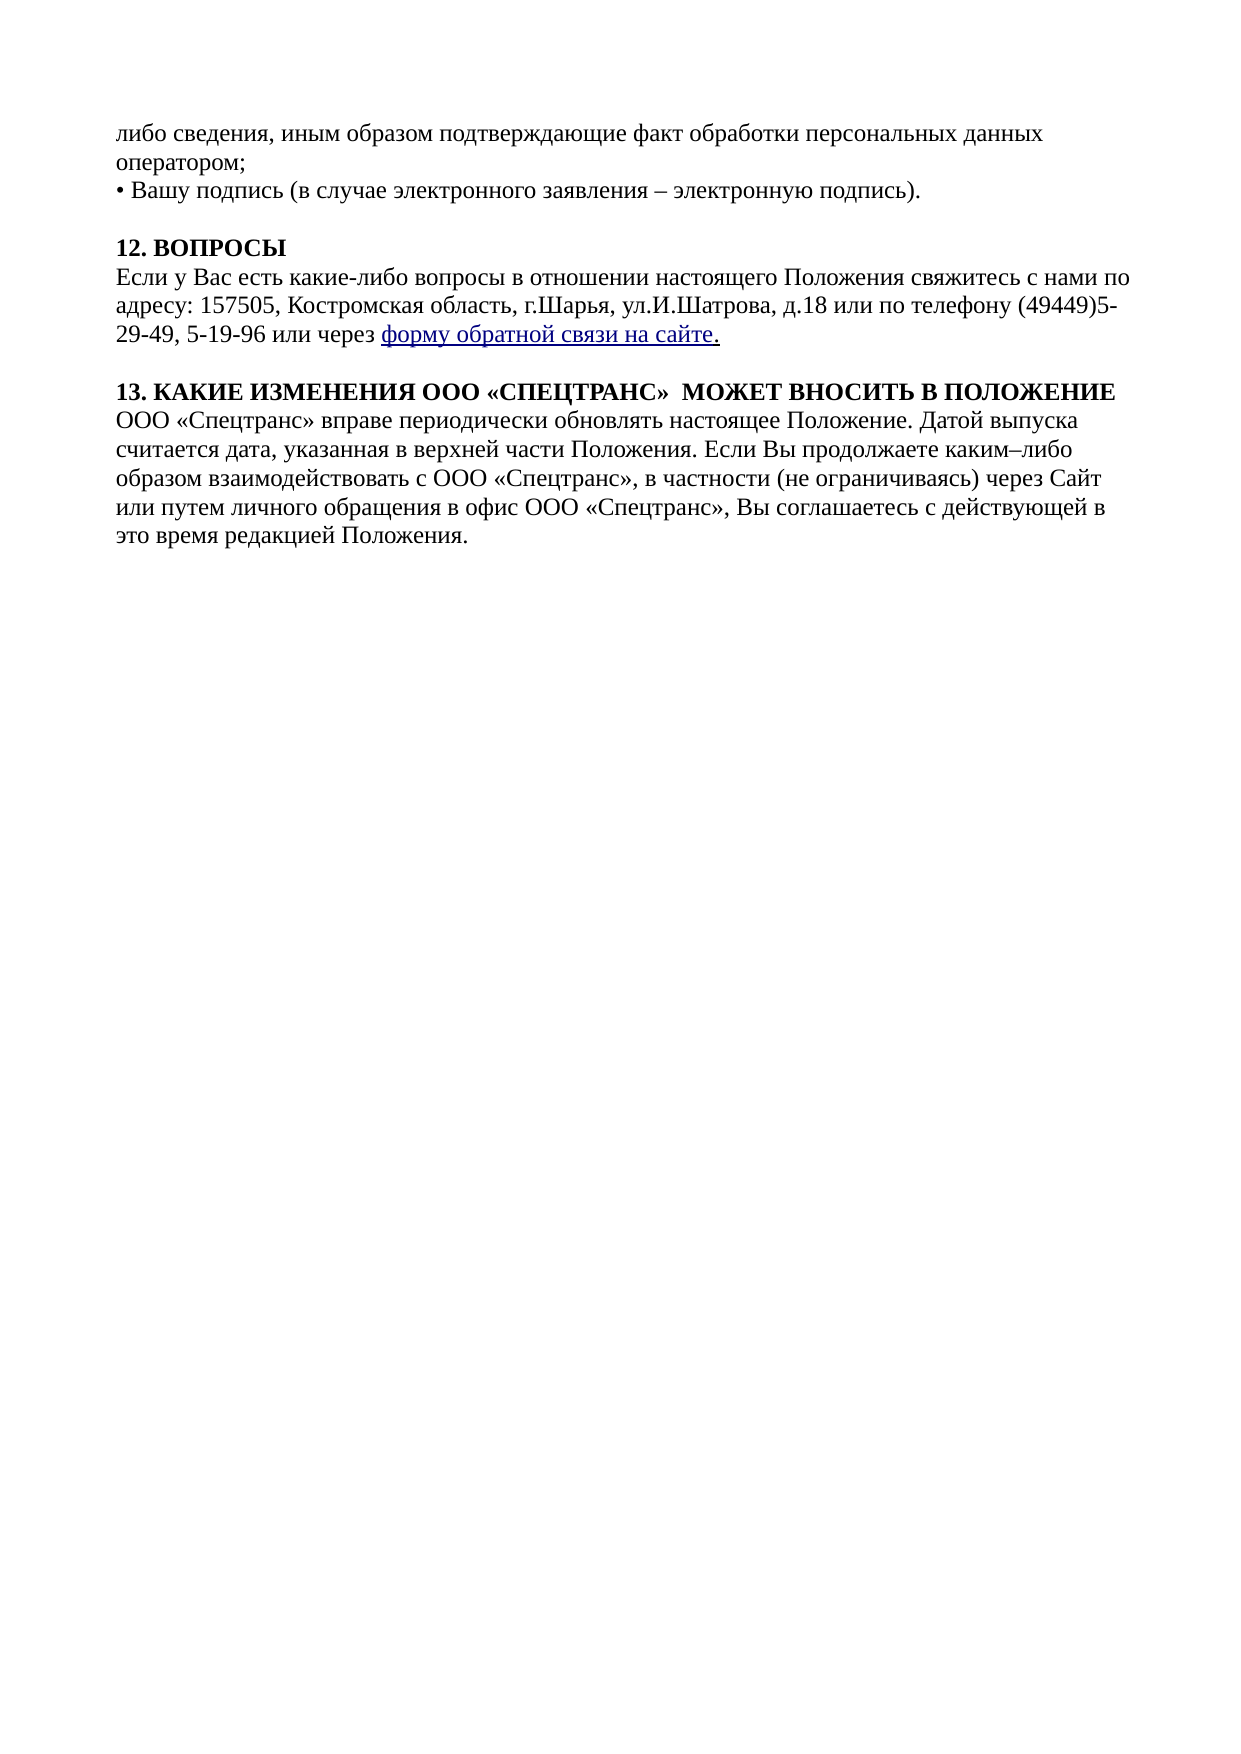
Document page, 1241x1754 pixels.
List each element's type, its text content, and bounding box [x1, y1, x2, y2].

table_header либо сведения, иным образом подтверждающие факт обработки персональных данных оператором; • Вашу подпись (в случае электронного заявления – электронную подпись). 12. ВОПРОСЫ Если у Вас есть какие-либо вопросы в отношении настоящего Положения свяжитесь с нами по адресу: 157505, Костромская область, г.Шарья, ул.И.Шатрова, д.18 или по телефону (49449)5-29-49, 5-19-96 или через форму обратной связи на сайте. 13. КАКИЕ ИЗМЕНЕНИЯ ООО «СПЕЦТРАНС» МОЖЕТ ВНОСИТЬ В ПОЛОЖЕНИЕ ООО «Спецтранс» вправе периодически обновлять настоящее Положение. Датой выпуска считается дата, указанная в верхней части Положения. Если Вы продолжаете каким–либо образом взаимодействовать с ООО «Спецтранс», в частности (не ограничиваясь) через Сайт или путем личного обращения в офис ООО «Спецтранс», Вы соглашаетесь с действующей в это время редакцией Положения. [116, 118, 1141, 549]
